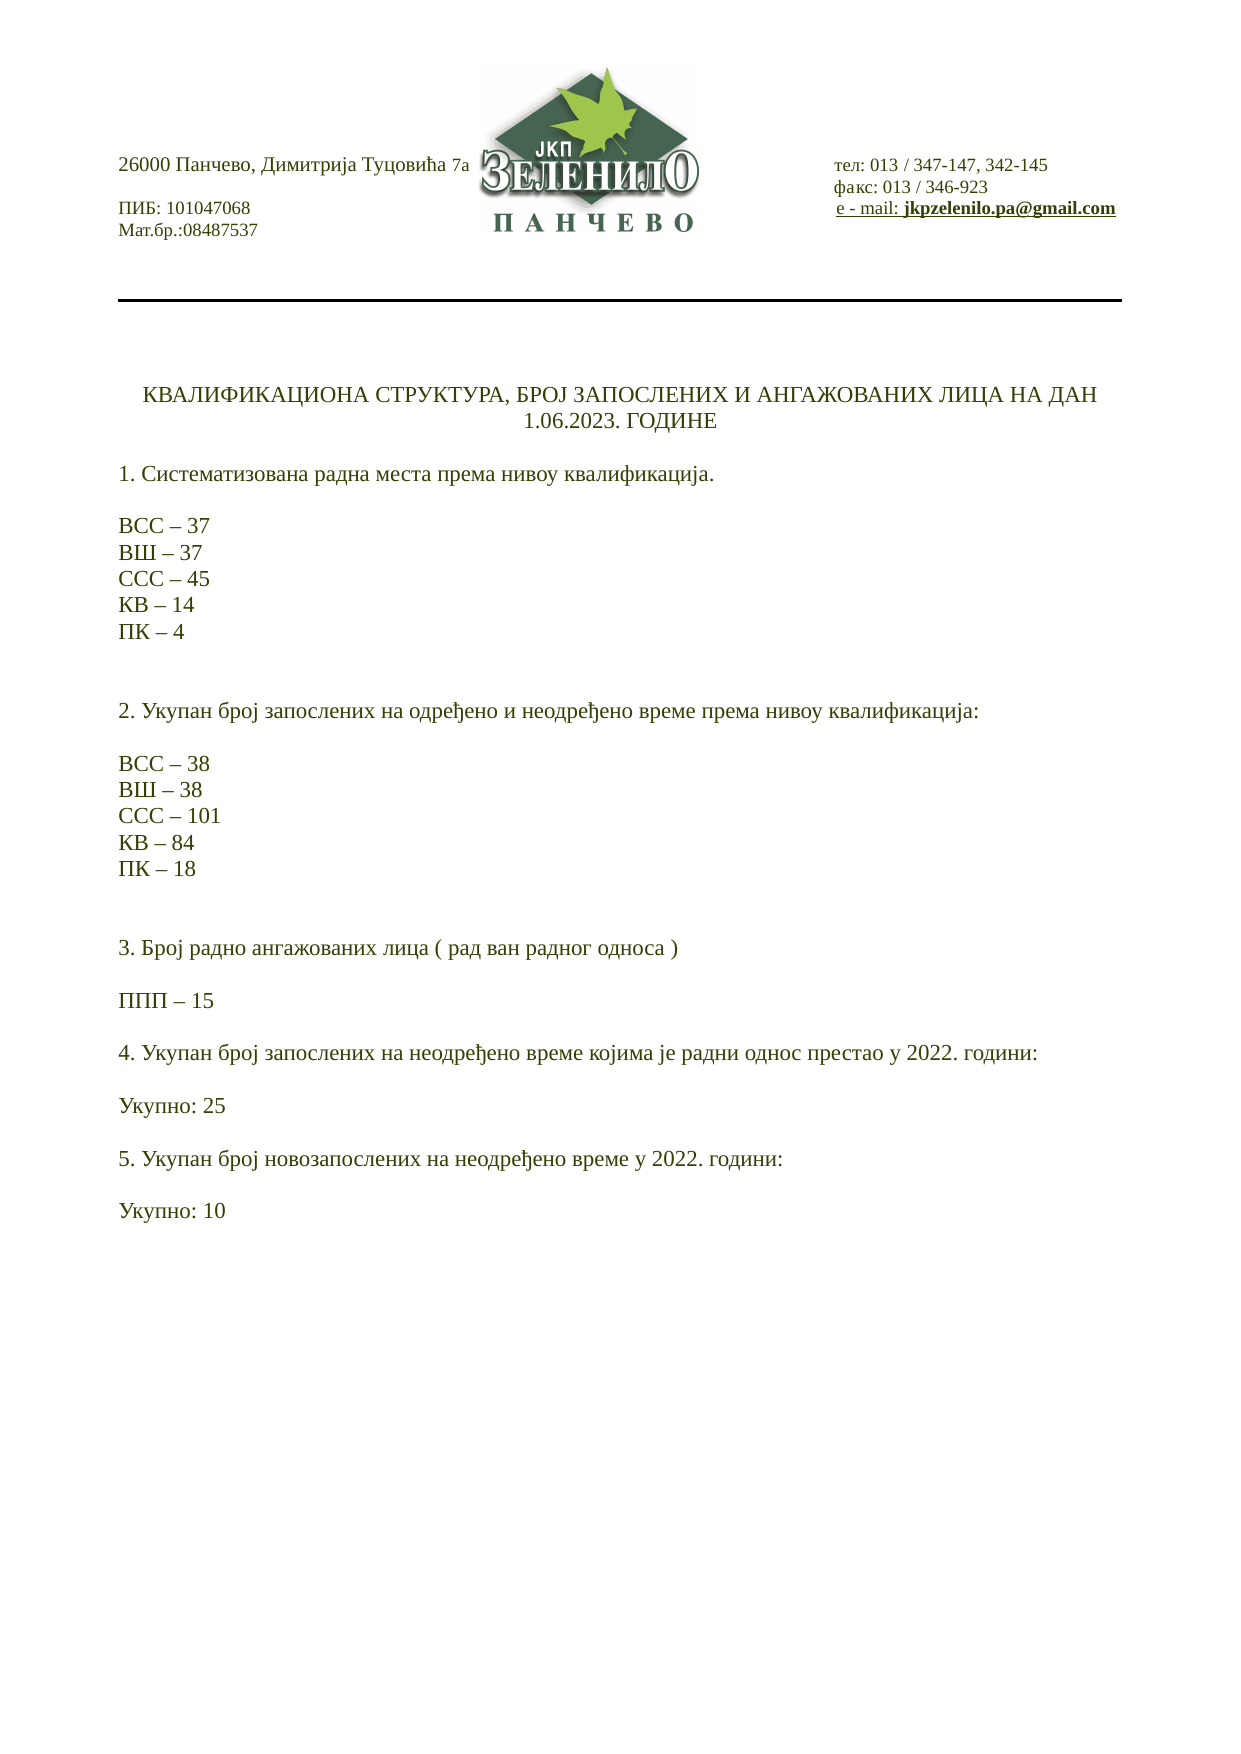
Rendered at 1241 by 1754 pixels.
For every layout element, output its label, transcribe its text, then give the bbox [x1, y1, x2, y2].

text КВ – 84 [118, 829, 1122, 855]
text ВСС – 38 [118, 749, 1122, 776]
text тел: 013 / 347-147, 342-145 [701, 152, 1145, 176]
text 1. Систематизована радна места према нивоу квалификација. [118, 460, 1122, 486]
text 5. Укупан број новозапослених на неодређено време у 2022. години: [118, 1145, 1122, 1171]
text ВШ – 38 [118, 776, 1122, 802]
text КВ – 14 [118, 591, 1122, 618]
text Укупно: 25 [118, 1092, 1122, 1118]
text Мат.бр.:08487537 [118, 219, 1152, 240]
text факс: 013 / 346-923 [701, 176, 1145, 197]
text е - mail: jkpzelenilo.pa@gmail.com [701, 197, 1145, 219]
picture [478, 64, 700, 232]
text ПК – 4 [118, 618, 1122, 644]
text 26000 Панчево, Димитрија Туцовића 7а [118, 152, 477, 176]
text 3. Број радно ангажованих лица ( рад ван радног односа ) [118, 934, 1122, 960]
text ПИБ: 101047068 [118, 197, 477, 219]
text ППП – 15 [118, 987, 1122, 1013]
text 4. Укупан број запослених на неодређено време којима је радни однос престао у 2022. години: [118, 1039, 1122, 1066]
text [118, 176, 477, 197]
text Укупно: 10 [118, 1198, 1122, 1224]
text ВШ – 37 [118, 539, 1122, 565]
text ССС – 45 [118, 565, 1122, 591]
text КВАЛИФИКАЦИОНА СТРУКТУРА, БРОЈ ЗАПОСЛЕНИХ И АНГАЖОВАНИХ ЛИЦА НА ДАН 1.06.2023. ГОДИНЕ [118, 381, 1122, 433]
text ПК – 18 [118, 855, 1122, 881]
text ССС – 101 [118, 802, 1122, 829]
text 2. Укупан број запослених на одређено и неодређено време према нивоу квалификација: [118, 697, 1122, 723]
text ВСС – 37 [118, 512, 1122, 539]
